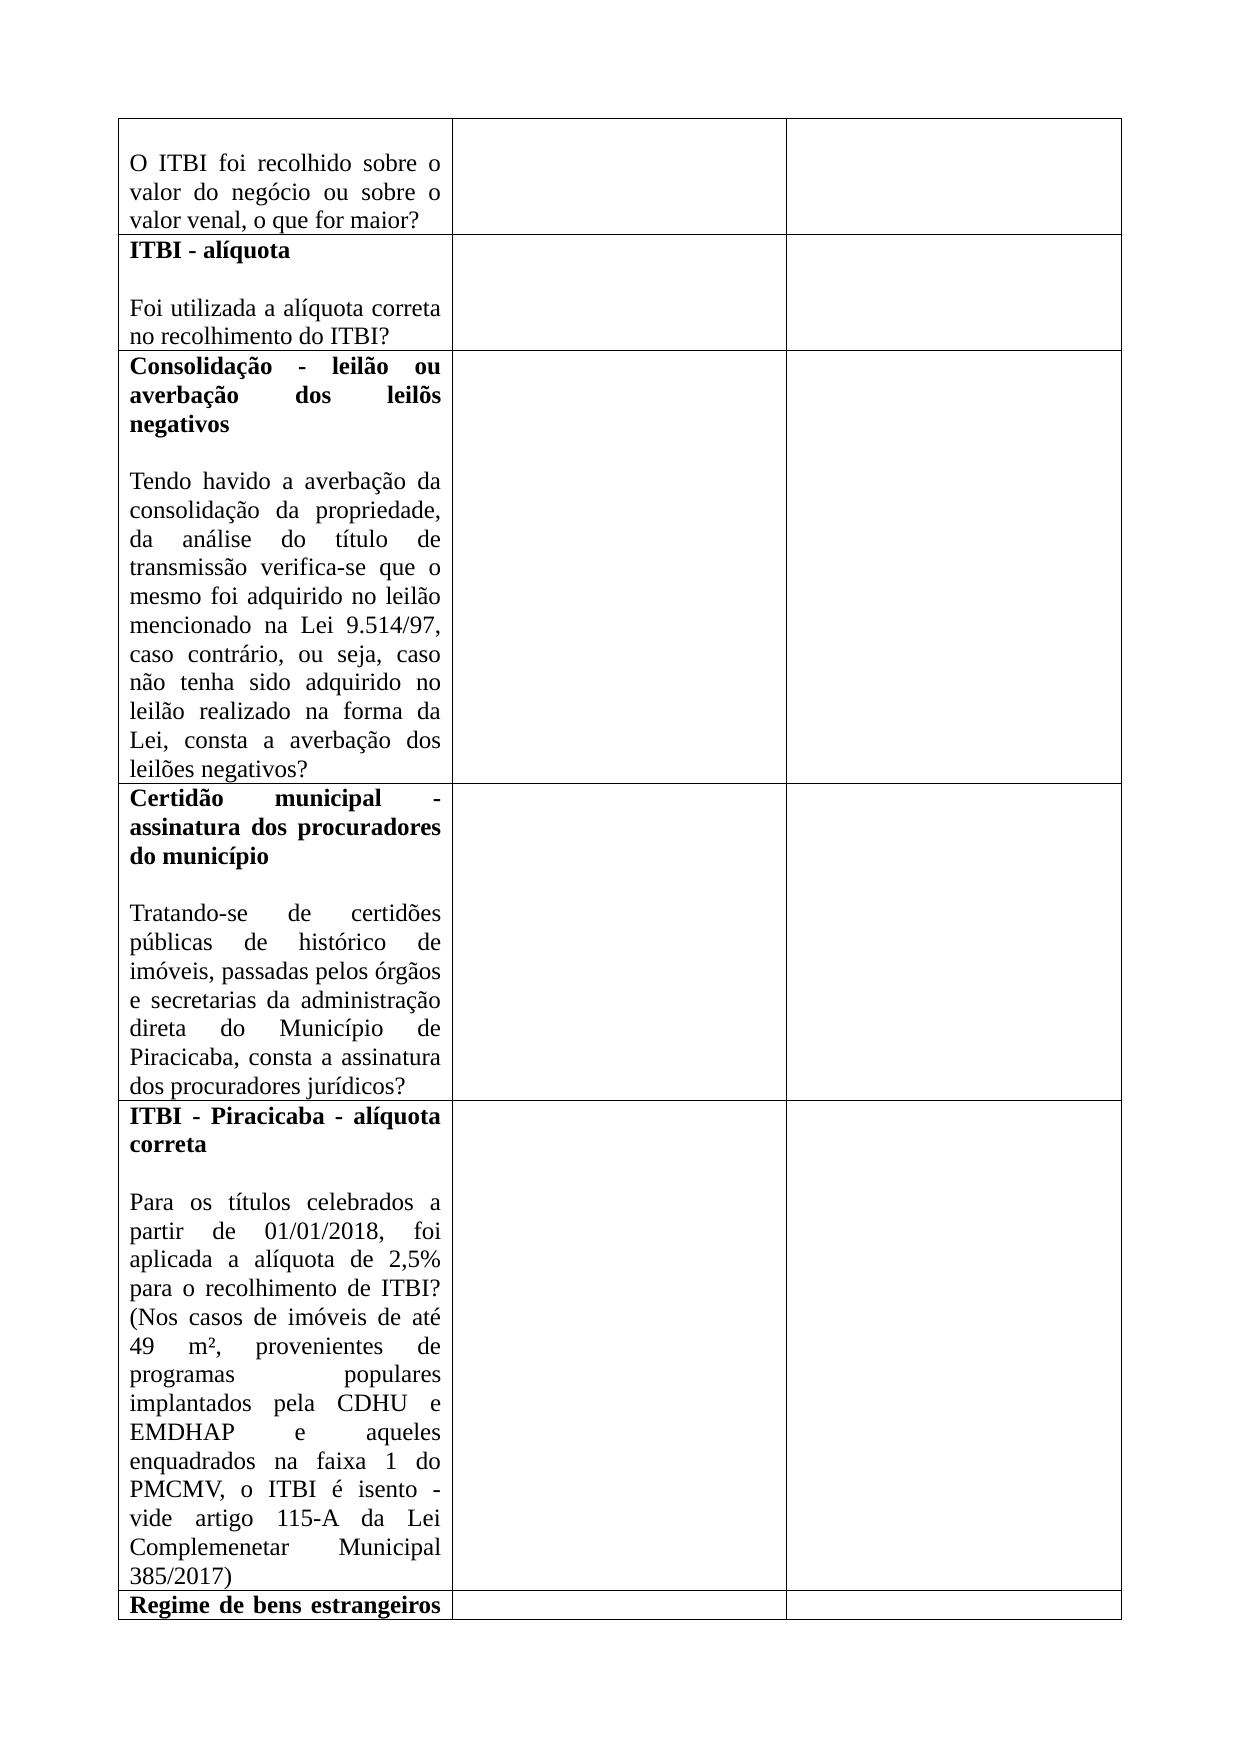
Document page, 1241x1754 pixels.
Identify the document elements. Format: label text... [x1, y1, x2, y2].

table_cell [453, 119, 786, 234]
table_cell [787, 119, 1121, 234]
table_cell Certidão municipal - assinatura dos procuradores do município Tratando-se de certidões públicas de histórico de imóveis, passadas pelos órgãos e secretarias da administração direta do Município de Piracicaba, consta a assinatura dos procuradores jurídicos? [119, 784, 452, 1100]
table_cell O ITBI foi recolhido sobre o valor do negócio ou sobre o valor venal, o que for maior? [119, 119, 452, 234]
table_cell ITBI - alíquota Foi utilizada a alíquota correta no recolhimento do ITBI? [119, 235, 452, 350]
table_cell [453, 235, 786, 350]
table_cell [787, 235, 1121, 350]
table_cell [453, 784, 786, 1100]
table_cell [453, 1101, 786, 1589]
table_cell ITBI - Piracicaba - alíquota correta Para os títulos celebrados a partir de 01/01/2018, foi aplicada a alíquota de 2,5% para o recolhimento de ITBI? (Nos casos de imóveis de até 49 m², provenientes de programas populares implantados pela CDHU e EMDHAP e aqueles enquadrados na faixa 1 do PMCMV, o ITBI é isento - vide artigo 115-A da Lei Complemenetar Municipal 385/2017) [119, 1101, 452, 1589]
table_cell [787, 784, 1121, 1100]
table_cell [453, 1591, 786, 1619]
table_cell [787, 351, 1121, 782]
table_cell [787, 1591, 1121, 1619]
table_cell [453, 351, 786, 782]
table_cell [787, 1101, 1121, 1589]
table_cell Consolidação - leilão ou averbação dos leilõs negativos Tendo havido a averbação da consolidação da propriedade, da análise do título de transmissão verifica-se que o mesmo foi adquirido no leilão mencionado na Lei 9.514/97, caso contrário, ou seja, caso não tenha sido adquirido no leilão realizado na forma da Lei, consta a averbação dos leilões negativos? [119, 351, 452, 782]
table_cell Regime de bens estrangeiros [119, 1591, 452, 1619]
